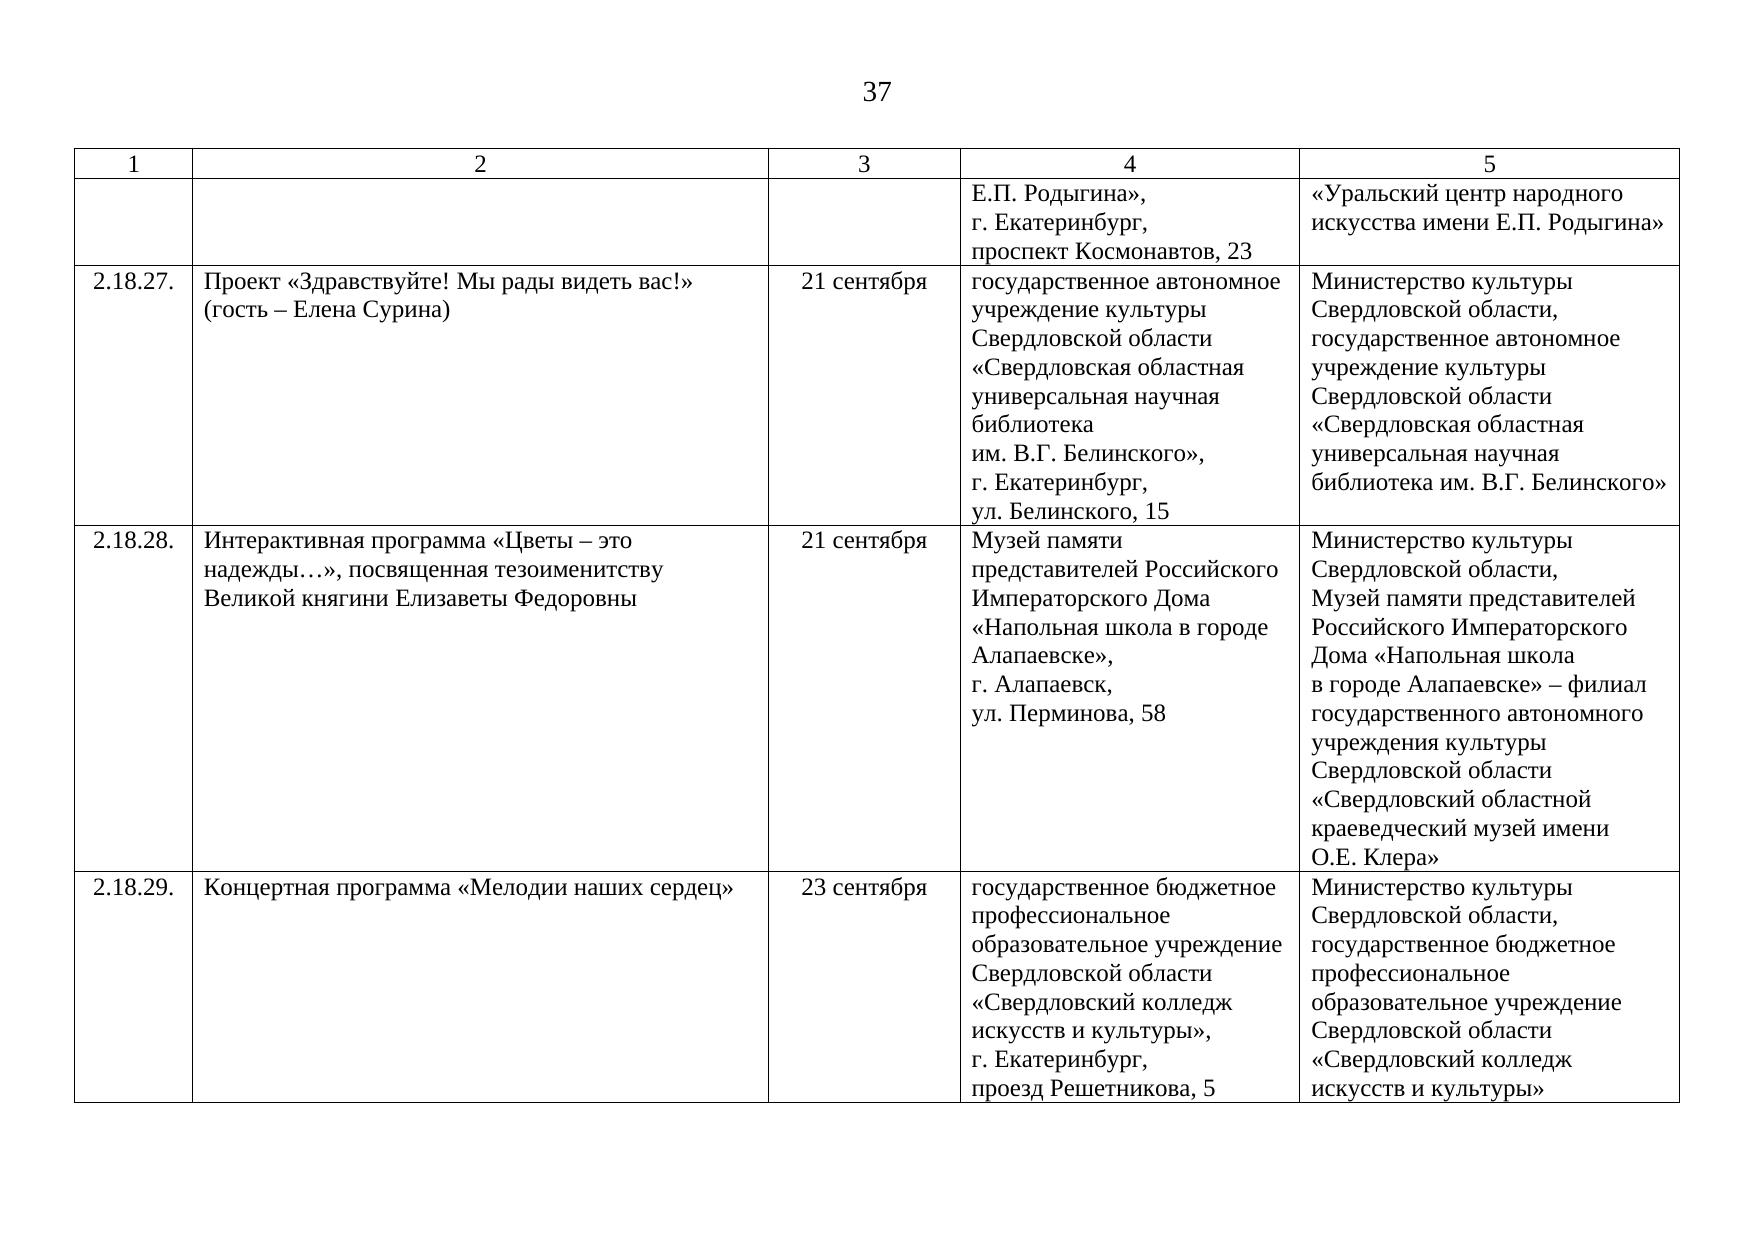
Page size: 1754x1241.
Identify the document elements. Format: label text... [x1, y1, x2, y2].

table_cell Министерство культуры Свердловской области, государственное бюджетное профессиональное образовательное учреждение Свердловской области «Свердловский колледж искусств и культуры» [1300, 872, 1679, 1102]
table_cell Проект «Здравствуйте! Мы рады видеть вас!» (гость – Елена Сурина) [193, 266, 768, 524]
table_cell 21 сентября [769, 526, 960, 871]
table_cell государственное бюджетное профессиональное образовательное учреждение Свердловской области «Свердловский колледж искусств и культуры», г. Екатеринбург, проезд Решетникова, 5 [961, 872, 1299, 1102]
table_cell [193, 179, 768, 265]
table_cell 21 сентября [769, 266, 960, 524]
table_cell [769, 179, 960, 265]
table_header 4 [961, 149, 1299, 177]
table_cell 2.18.27. [75, 266, 192, 524]
table_cell Музей памяти представителей Российского Императорского Дома «Напольная школа в городе Алапаевске», г. Алапаевск, ул. Перминова, 58 [961, 526, 1299, 871]
table_cell 2.18.28. [75, 526, 192, 871]
table_header 1 [75, 149, 192, 177]
table_cell [75, 179, 192, 265]
table_header 3 [769, 149, 960, 177]
table_header 5 [1300, 149, 1679, 177]
table_cell «Уральский центр народного искусства имени Е.П. Родыгина» [1300, 179, 1679, 265]
table_cell Концертная программа «Мелодии наших сердец» [193, 872, 768, 1102]
table_cell Министерство культуры Свердловской области, государственное автономное учреждение культуры Свердловской области «Свердловская областная универсальная научная библиотека им. В.Г. Белинского» [1300, 266, 1679, 524]
table_cell 2.18.29. [75, 872, 192, 1102]
table_header 2 [193, 149, 768, 177]
table_cell 23 сентября [769, 872, 960, 1102]
table_cell Министерство культуры Свердловской области, Музей памяти представителей Российского Императорского Дома «Напольная школа в городе Алапаевске» – филиал государственного автономного учреждения культуры Свердловской области «Свердловский областной краеведческий музей имени О.Е. Клера» [1300, 526, 1679, 871]
table_cell Е.П. Родыгина», г. Екатеринбург, проспект Космонавтов, 23 [961, 179, 1299, 265]
table_cell государственное автономное учреждение культуры Свердловской области «Свердловская областная универсальная научная библиотека им. В.Г. Белинского», г. Екатеринбург, ул. Белинского, 15 [961, 266, 1299, 524]
table_cell Интерактивная программа «Цветы – это надежды…», посвященная тезоименитству Великой княгини Елизаветы Федоровны [193, 526, 768, 871]
